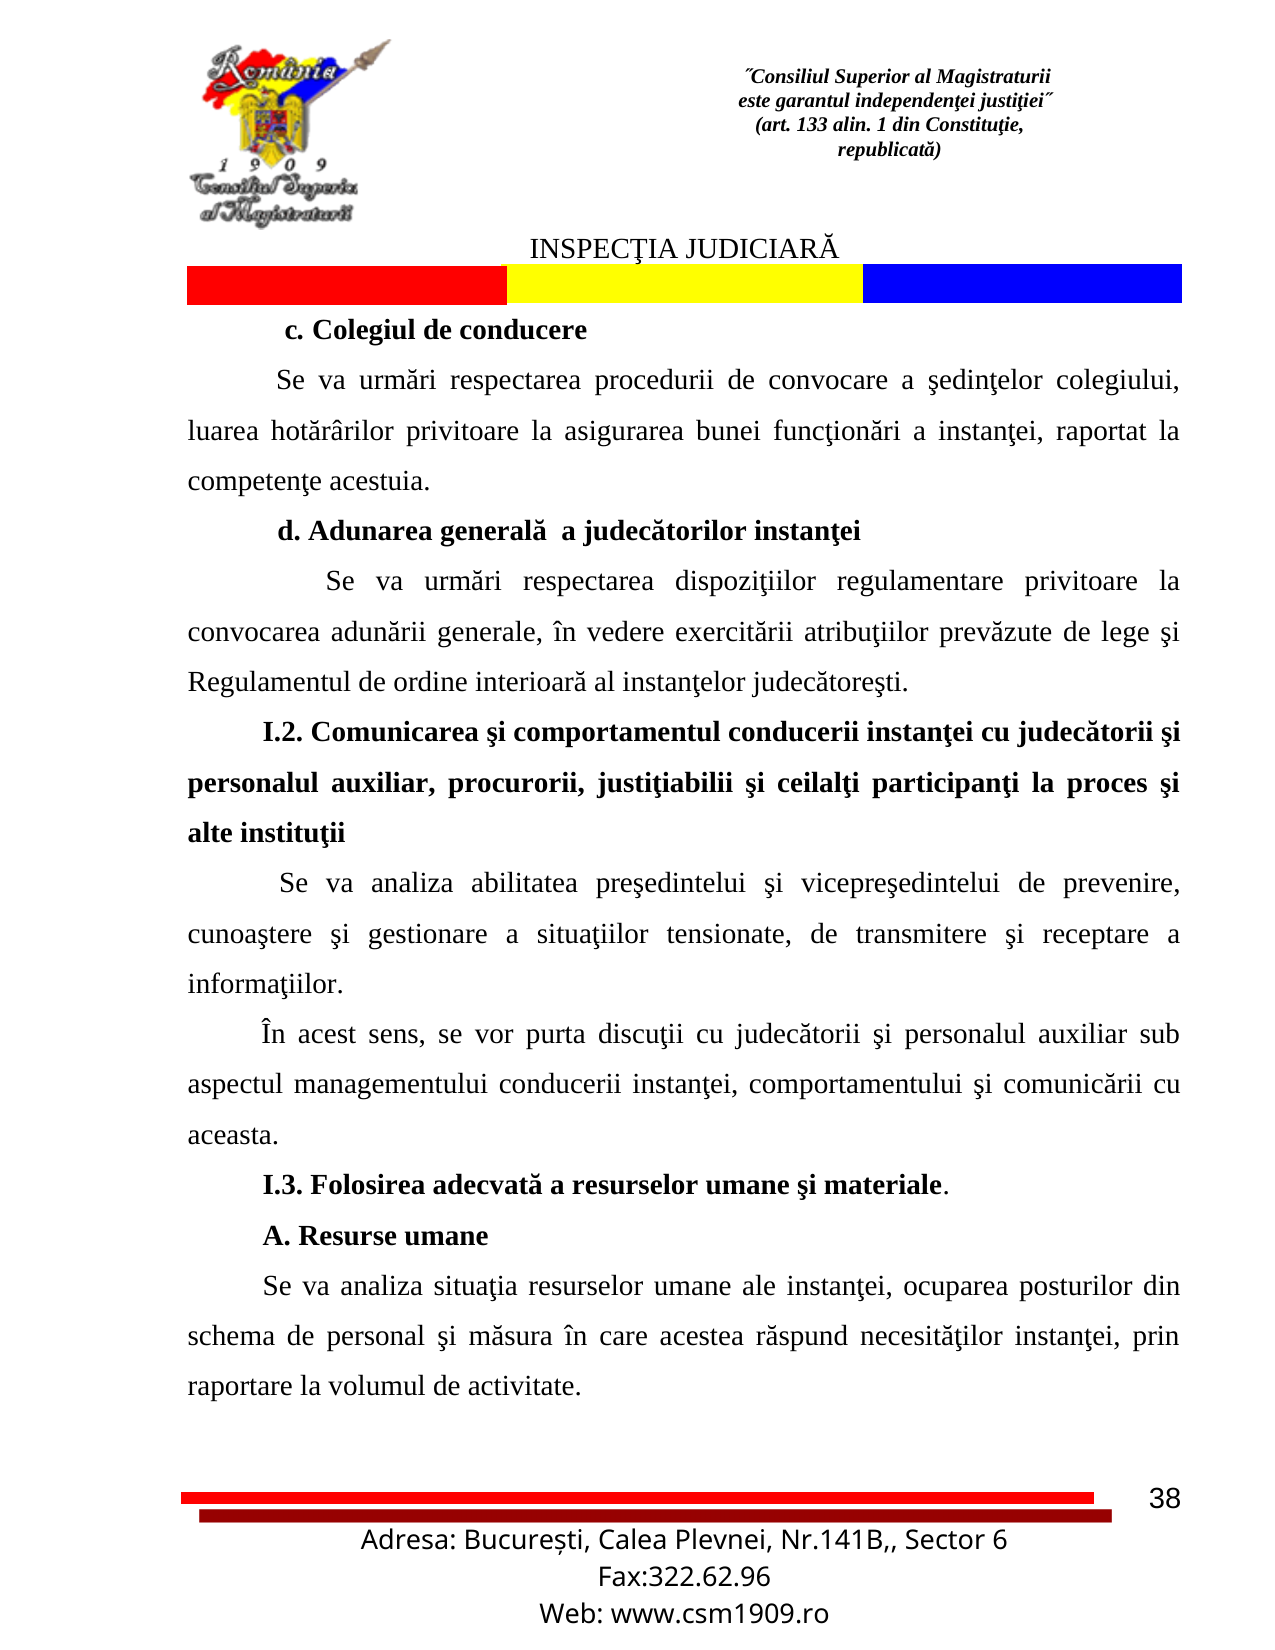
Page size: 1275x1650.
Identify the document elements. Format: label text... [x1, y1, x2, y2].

picture [189, 39, 393, 230]
text c. Colegiul de conducere [187, 312, 1181, 346]
text În acest sens, se vor purta discuţii cu judecătorii şi personalul auxiliar sub aspectul managementului conducerii instanţei, comportamentului şi comunicării cu aceasta. [187, 1016, 1181, 1151]
text Se va urmări respectarea procedurii de convocare a şedinţelor colegiului, luarea hotărârilor privitoare la asigurarea bunei funcţionări a instanţei, raportat la competenţe acestuia. [187, 362, 1181, 496]
text Se va analiza abilitatea preşedintelui şi vicepreşedintelui de prevenire, cunoaştere şi gestionare a situaţiilor tensionate, de transmitere şi receptare a informaţiilor. [187, 865, 1181, 999]
text Se va urmări respectarea dispoziţiilor regulamentare privitoare la convocarea adunării generale, în vedere exercitării atribuţiilor prevăzute de lege şi Regulamentul de ordine interioară al instanţelor judecătoreşti. [187, 563, 1181, 698]
text I.2. Comunicarea şi comportamentul conducerii instanţei cu judecătorii şi personalul auxiliar, procurorii, justiţiabilii şi ceilalţi participanţi la proces şi alte instituţii [187, 714, 1181, 849]
text d. Adunarea generală a judecătorilor instanţei [187, 513, 1181, 547]
text Se va analiza situaţia resurselor umane ale instanţei, ocuparea posturilor din schema de personal şi măsura în care acestea răspund necesităţilor instanţei, prin raportare la volumul de activitate. [187, 1268, 1181, 1402]
text A. Resurse umane [262, 1218, 1181, 1251]
text I.3. Folosirea adecvată a resurselor umane şi materiale. [262, 1167, 1181, 1201]
